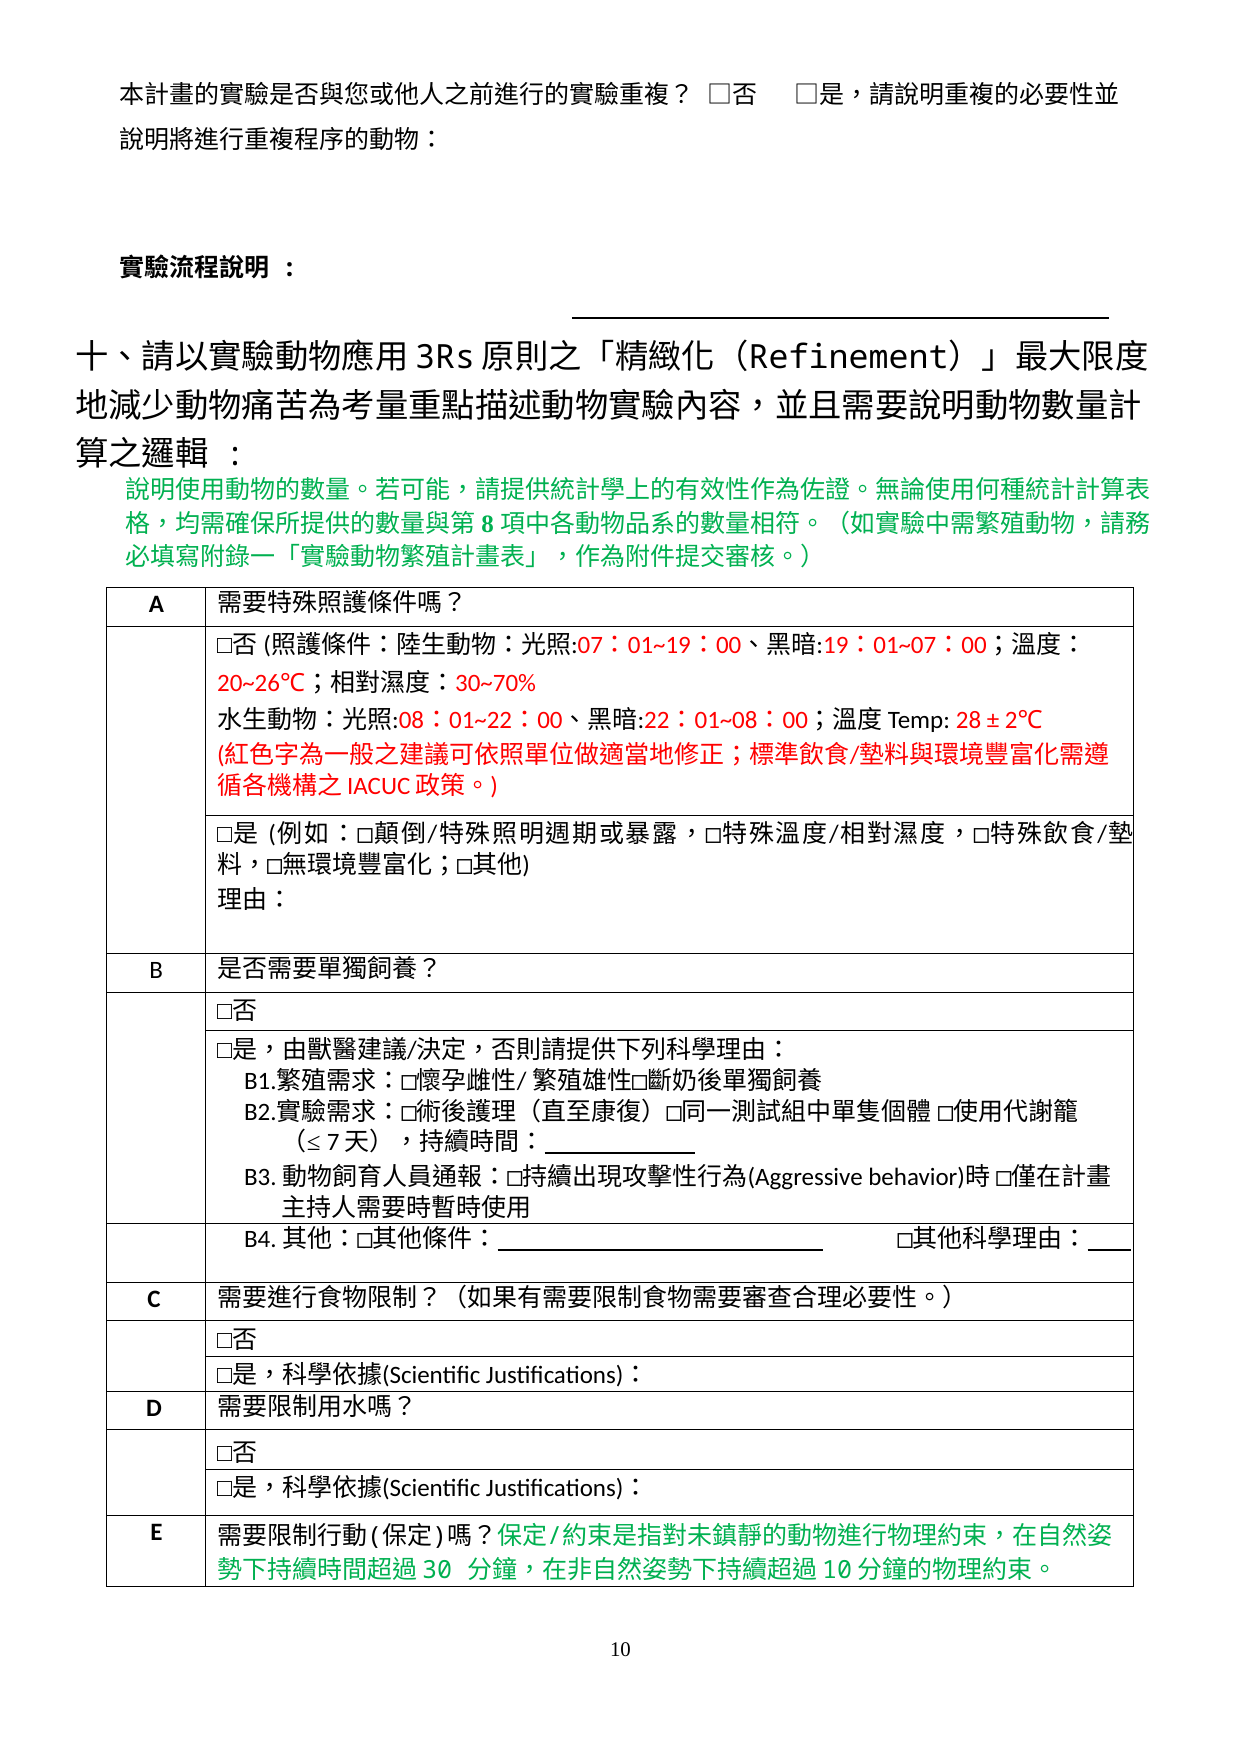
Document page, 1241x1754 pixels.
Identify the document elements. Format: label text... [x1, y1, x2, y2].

text 實驗流程說明 : [113, 248, 1127, 284]
text 本計畫的實驗是否與您或他人之前進行的實驗重複？ □否 □是，請說明重複的必要性並 [104, 75, 1127, 111]
table_cell B [107, 954, 205, 992]
table_cell D [107, 1392, 205, 1429]
table_cell E [107, 1516, 205, 1586]
table_cell C [107, 1283, 205, 1320]
table_header A [107, 588, 205, 626]
table_cell □否 (照護條件：陸生動物：光照:07：01~19：00、黑暗:19：01~07：00；溫度：20~26℃；相對濕度：30~70% 水生動物：光照:08：01~22：00、黑暗:22：01~08：00；溫度Temp: 28 ± 2℃ (紅色字為一般之建議可依照單位做適當地修正；標準飲食/墊料與環境豐富化需遵循各機構之IACUC政策。) [206, 627, 1133, 814]
table_cell 需要進行食物限制？（如果有需要限制食物需要審查合理必要性。） [206, 1283, 1133, 1320]
table_cell 需要限制用水嗎？ [206, 1392, 1133, 1429]
text 說明將進行重複程序的動物： [119, 119, 1127, 156]
table_cell 是否需要單獨飼養？ [206, 954, 1133, 992]
table_cell [107, 993, 205, 1222]
table_cell □是 (例如：□顛倒/特殊照明週期或暴露，□特殊溫度/相對濕度，□特殊飲食/墊料，□無環境豐富化；□其他) 理由： [206, 816, 1133, 953]
table_cell [107, 1224, 205, 1282]
table_cell [107, 1430, 205, 1515]
text 十、請以實驗動物應用3Rs原則之「精緻化（Refinement）」最大限度地減少動物痛苦為考量重點描述動物實驗內容，並且需要說明動物數量計算之邏輯 : [75, 330, 1165, 475]
table_cell B4. 其他：□其他條件： □其他科學理由： [206, 1224, 1133, 1282]
table_cell □否 [206, 1321, 1133, 1356]
table_cell 需要限制行動(保定)嗎？保定/約束是指對未鎮靜的動物進行物理約束，在自然姿勢下持續時間超過30 分鐘，在非自然姿勢下持續超過10分鐘的物理約束。 [206, 1516, 1133, 1586]
table_cell □否 [206, 993, 1133, 1030]
table_cell □是，科學依據(Scientific Justifications)： [206, 1470, 1133, 1515]
text 說明使用動物的數量。若可能，請提供統計學上的有效性作為佐證。無論使用何種統計計算表格，均需確保所提供的數量與第 8 項中各動物品系的數量相符。（如實驗中需繁殖動物，請務必填寫附錄一「實驗動物繁殖計畫表」，作為附件提交審核。） [125, 475, 1165, 571]
table_header 需要特殊照護條件嗎？ [206, 588, 1133, 626]
table_cell □是，由獸醫建議/決定，否則請提供下列科學理由： B1.繁殖需求：□懷孕雌性/ 繁殖雄性□斷奶後單獨飼養 B2.實驗需求：□術後護理（直至康復）□同一測試組中單隻個體 □使用代謝籠 （≤ 7天），持續時間： B3. 動物飼育人員通報：□持續出現攻擊性行為(Aggressive behavior)時 □僅在計畫主持人需要時暫時使用 [206, 1031, 1133, 1222]
table_cell [107, 1321, 205, 1391]
table_cell □否 [206, 1430, 1133, 1469]
table_cell [107, 627, 205, 953]
table_cell □是，科學依據(Scientific Justifications)： [206, 1357, 1133, 1391]
